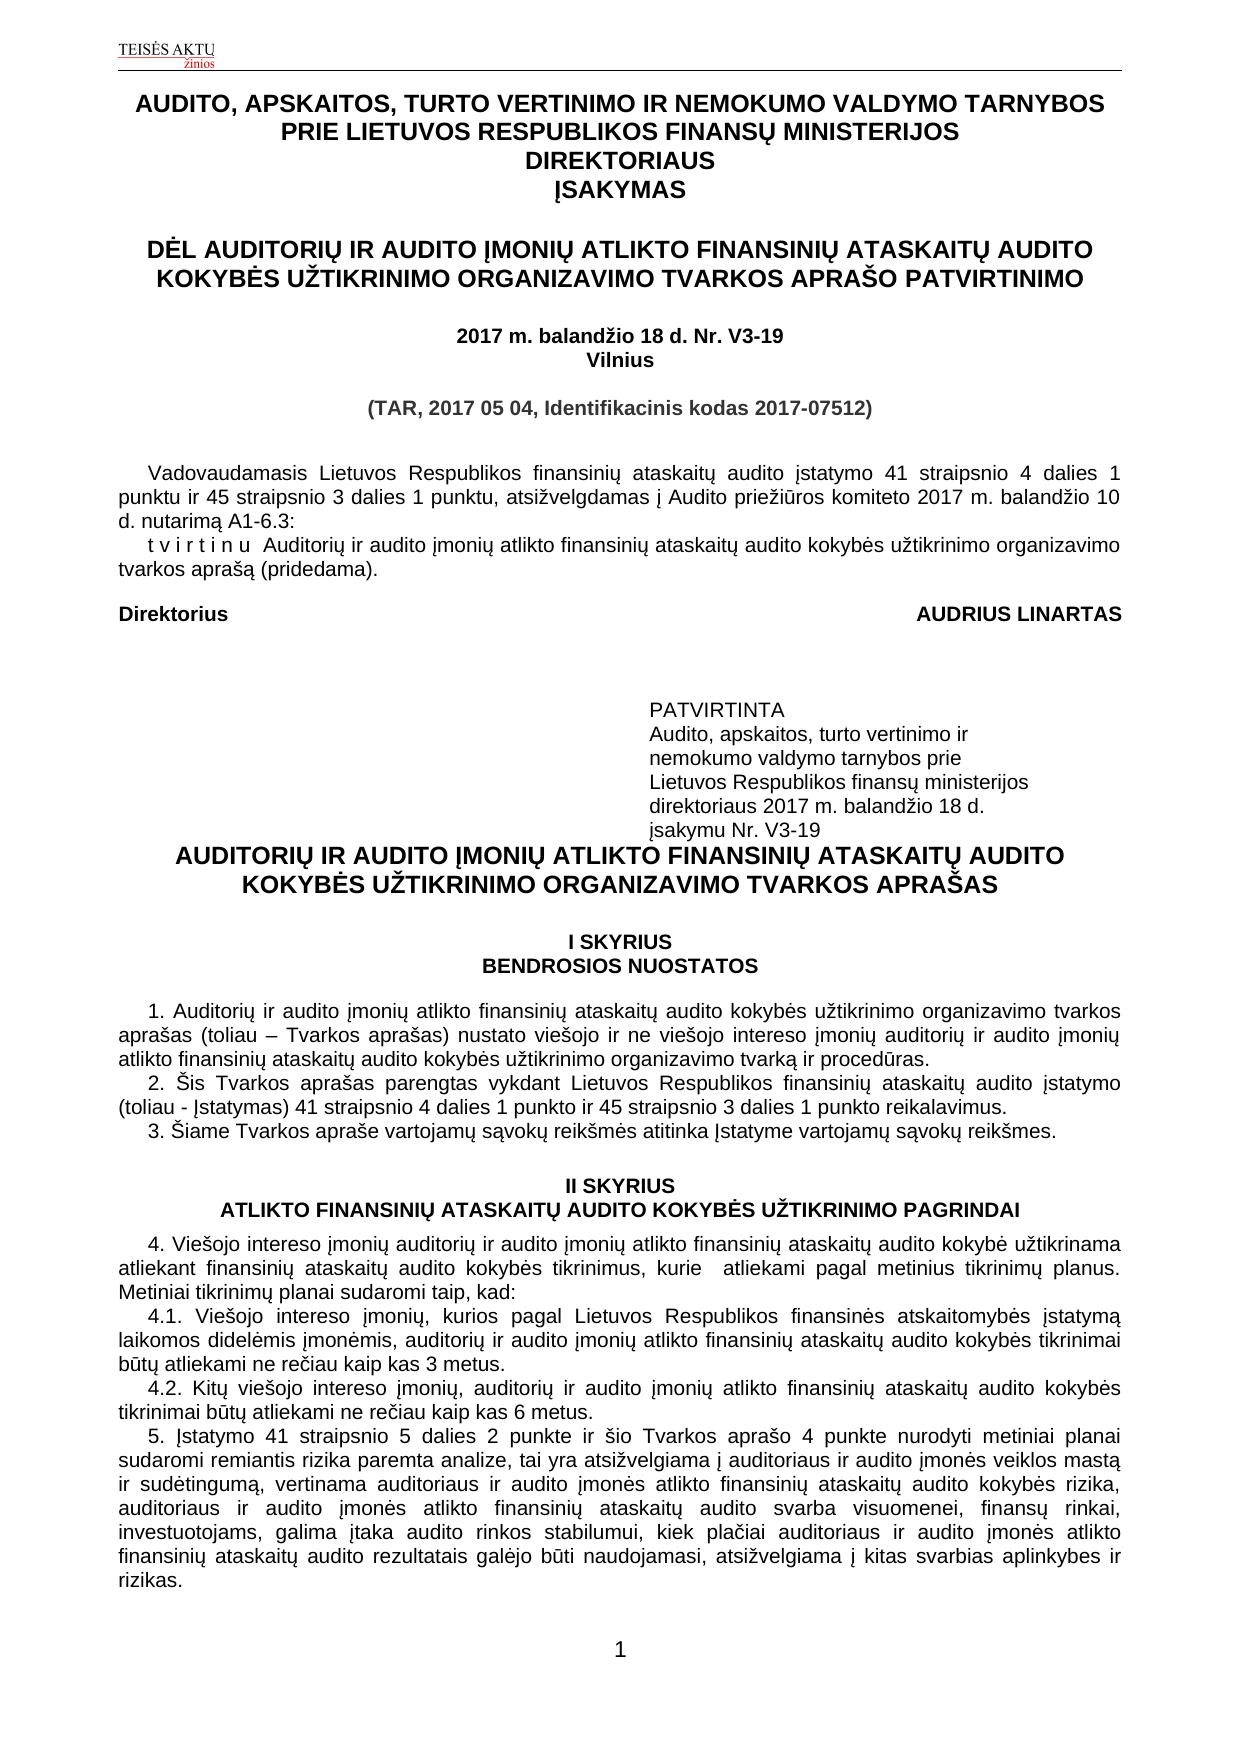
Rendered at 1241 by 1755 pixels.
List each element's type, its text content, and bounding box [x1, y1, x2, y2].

text 1. Auditorių ir audito įmonių atlikto finansinių ataskaitų audito kokybės užtikrinimo organizavimo tvarkos aprašas (toliau – Tvarkos aprašas) nustato viešojo ir ne viešojo intereso įmonių auditorių ir audito įmonių atlikto finansinių ataskaitų audito kokybės užtikrinimo organizavimo tvarką ir procedūras. [118, 999, 1122, 1071]
text 2017 m. balandžio 18 d. Nr. V3-19 Vilnius (TAR, 2017 05 04, Identifikacinis kodas 2017-07512) [118, 324, 1122, 419]
text 4.2. Kitų viešojo intereso įmonių, auditorių ir audito įmonių atlikto finansinių ataskaitų audito kokybės tikrinimai būtų atliekami ne rečiau kaip kas 6 metus. [118, 1376, 1122, 1424]
text II skyrius ATLIKTO FINANSINIŲ ATASKAITŲ audito kokybės užtikrinimO PAGRINDAI [118, 1174, 1122, 1222]
text Direktorius Audrius Linartas [118, 602, 1122, 626]
text Vadovaudamasis Lietuvos Respublikos finansinių ataskaitų audito įstatymo 41 straipsnio 4 dalies 1 punktu ir 45 straipsnio 3 dalies 1 punktu, atsižvelgdamas į Audito priežiūros komiteto 2017 m. balandžio 10 d. nutarimą A1-6.3: [118, 461, 1122, 533]
text DĖL AUDITORIŲ IR AUDITO ĮMONIŲ ATLIKTO FINANSINIŲ ATASKAITŲ AUDITO KOKYBĖS UŽTIKRINIMO ORGANIZAVIMO TVARKOS APRAŠO PATVIRTINIMO [118, 235, 1122, 292]
text 4. Viešojo intereso įmonių auditorių ir audito įmonių atlikto finansinių ataskaitų audito kokybė užtikrinama atliekant finansinių ataskaitų audito kokybės tikrinimus, kurie atliekami pagal metinius tikrinimų planus. Metiniai tikrinimų planai sudaromi taip, kad: [118, 1232, 1122, 1304]
text I skyrius BENDROSIOS NUOSTATOS [118, 930, 1122, 978]
text 3. Šiame Tvarkos apraše vartojamų sąvokų reikšmės atitinka Įstatyme vartojamų sąvokų reikšmes. [118, 1119, 1122, 1143]
text 2. Šis Tvarkos aprašas parengtas vykdant Lietuvos Respublikos finansinių ataskaitų audito įstatymo (toliau - Įstatymas) 41 straipsnio 4 dalies 1 punkto ir 45 straipsnio 3 dalies 1 punkto reikalavimus. [118, 1071, 1122, 1119]
text 4.1. Viešojo intereso įmonių, kurios pagal Lietuvos Respublikos finansinės atskaitomybės įstatymą laikomos didelėmis įmonėmis, auditorių ir audito įmonių atlikto finansinių ataskaitų audito kokybės tikrinimai būtų atliekami ne rečiau kaip kas 3 metus. [118, 1304, 1122, 1376]
text PATVIRTINTA Audito, apskaitos, turto vertinimo ir nemokumo valdymo tarnybos prie Lietuvos Respublikos finansų ministerijos direktoriaus 2017 m. balandžio 18 d. įsakymu Nr. V3-19 [649, 698, 1122, 841]
text AUDITORIŲ IR AUDITO ĮMONIŲ ATLIKTO FINANSINIŲ ATASKAITŲ AUDITO KOKYBĖS UŽTIKRINIMO ORGANIZAVIMO TVARKOS APRAŠAS [118, 841, 1122, 899]
text t v i r t i n u Auditorių ir audito įmonių atlikto finansinių ataskaitų audito kokybės užtikrinimo organizavimo tvarkos aprašą (pridedama). [118, 533, 1122, 581]
text AUDITO, APSKAITOS, TURTO VERTINIMO IR NEMOKUMO VALDYMO TARNYBOS PRIE LIETUVOS RESPUBLIKOS FINANSŲ MINISTERIJOS DIREKTORIAUS ĮSAKYMAS [118, 89, 1122, 204]
text 5. Įstatymo 41 straipsnio 5 dalies 2 punkte ir šio Tvarkos aprašo 4 punkte nurodyti metiniai planai sudaromi remiantis rizika paremta analize, tai yra atsižvelgiama į auditoriaus ir audito įmonės veiklos mastą ir sudėtingumą, vertinama auditoriaus ir audito įmonės atlikto finansinių ataskaitų audito kokybės rizika, auditoriaus ir audito įmonės atlikto finansinių ataskaitų audito svarba visuomenei, finansų rinkai, investuotojams, galima įtaka audito rinkos stabilumui, kiek plačiai auditoriaus ir audito įmonės atlikto finansinių ataskaitų audito rezultatais galėjo būti naudojamasi, atsižvelgiama į kitas svarbias aplinkybes ir rizikas. [118, 1424, 1122, 1592]
